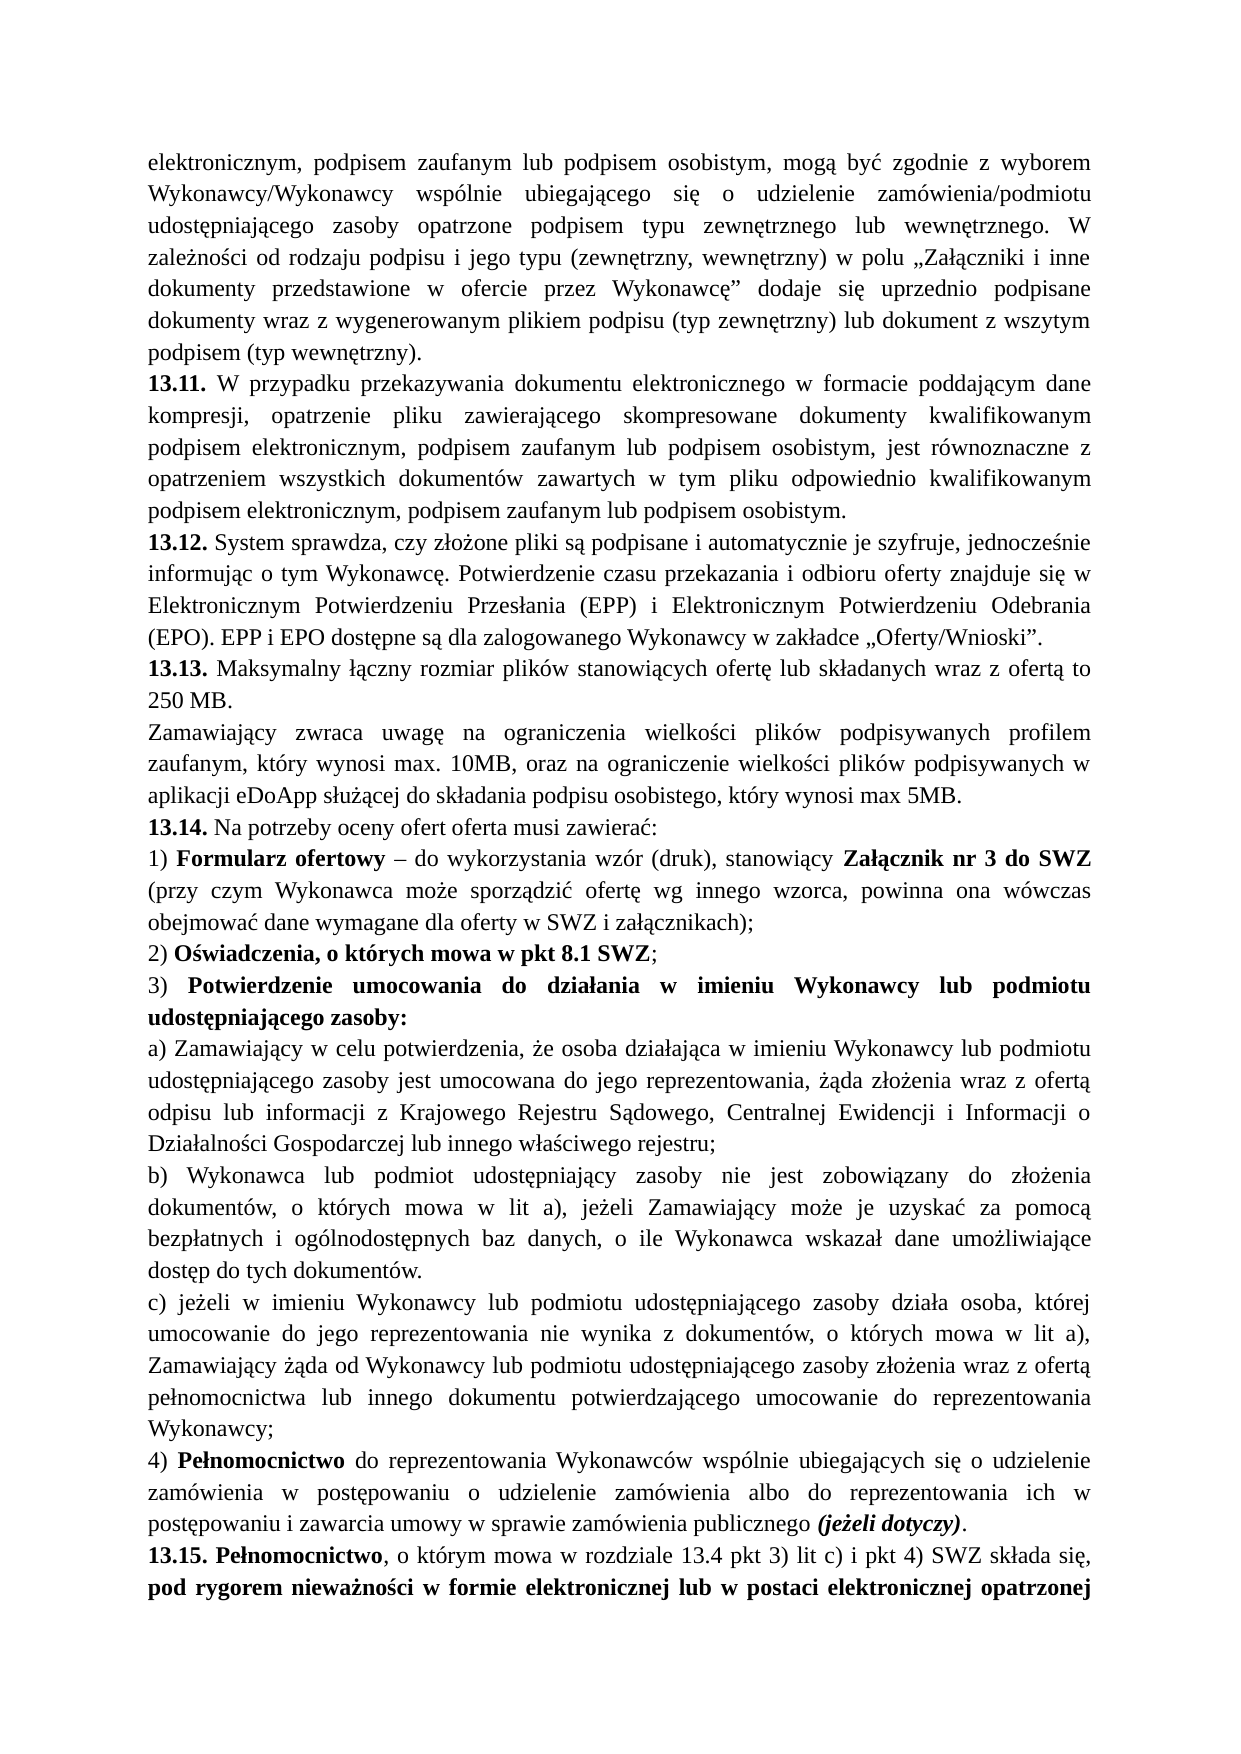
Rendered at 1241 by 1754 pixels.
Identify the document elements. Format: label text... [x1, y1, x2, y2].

text c) jeżeli w imieniu Wykonawcy lub podmiotu udostępniającego zasoby działa osoba, której umocowanie do jego reprezentowania nie wynika z dokumentów, o których mowa w lit a), Zamawiający żąda od Wykonawcy lub podmiotu udostępniającego zasoby złożenia wraz z ofertą pełnomocnictwa lub innego dokumentu potwierdzającego umocowanie do reprezentowania Wykonawcy; [148, 1288, 1092, 1442]
text 1) Formularz ofertowy – do wykorzystania wzór (druk), stanowiący Załącznik nr 3 do SWZ (przy czym Wykonawca może sporządzić ofertę wg innego wzorca, powinna ona wówczas obejmować dane wymagane dla oferty w SWZ i załącznikach); [148, 844, 1092, 935]
text 13.15. Pełnomocnictwo, o którym mowa w rozdziale 13.4 pkt 3) lit c) i pkt 4) SWZ składa się, pod rygorem nieważności w formie elektronicznej lub w postaci elektronicznej opatrzonej [148, 1541, 1092, 1600]
text 13.11. W przypadku przekazywania dokumentu elektronicznego w formacie poddającym dane kompresji, opatrzenie pliku zawierającego skompresowane dokumenty kwalifikowanym podpisem elektronicznym, podpisem zaufanym lub podpisem osobistym, jest równoznaczne z opatrzeniem wszystkich dokumentów zawartych w tym pliku odpowiednio kwalifikowanym podpisem elektronicznym, podpisem zaufanym lub podpisem osobistym. [148, 369, 1092, 524]
text 4) Pełnomocnictwo do reprezentowania Wykonawców wspólnie ubiegających się o udzielenie zamówienia w postępowaniu o udzielenie zamówienia albo do reprezentowania ich w postępowaniu i zawarcia umowy w sprawie zamówienia publicznego (jeżeli dotyczy). [148, 1446, 1092, 1537]
text 13.13. Maksymalny łączny rozmiar plików stanowiących ofertę lub składanych wraz z ofertą to 250 MB. [148, 654, 1092, 714]
text 13.12. System sprawdza, czy złożone pliki są podpisane i automatycznie je szyfruje, jednocześnie informując o tym Wykonawcę. Potwierdzenie czasu przekazania i odbioru oferty znajduje się w Elektronicznym Potwierdzeniu Przesłania (EPP) i Elektronicznym Potwierdzeniu Odebrania (EPO). EPP i EPO dostępne są dla zalogowanego Wykonawcy w zakładce „Oferty/Wnioski”. [148, 528, 1092, 650]
text 3) Potwierdzenie umocowania do działania w imieniu Wykonawcy lub podmiotu udostępniającego zasoby: [148, 971, 1092, 1030]
text 13.14. Na potrzeby oceny ofert oferta musi zawierać: [148, 813, 1092, 840]
text elektronicznym, podpisem zaufanym lub podpisem osobistym, mogą być zgodnie z wyborem Wykonawcy/Wykonawcy wspólnie ubiegającego się o udzielenie zamówienia/podmiotu udostępniającego zasoby opatrzone podpisem typu zewnętrznego lub wewnętrznego. W zależności od rodzaju podpisu i jego typu (zewnętrzny, wewnętrzny) w polu „Załączniki i inne dokumenty przedstawione w ofercie przez Wykonawcę” dodaje się uprzednio podpisane dokumenty wraz z wygenerowanym plikiem podpisu (typ zewnętrzny) lub dokument z wszytym podpisem (typ wewnętrzny). [148, 148, 1092, 365]
text Zamawiający zwraca uwagę na ograniczenia wielkości plików podpisywanych profilem zaufanym, który wynosi max. 10MB, oraz na ograniczenie wielkości plików podpisywanych w aplikacji eDoApp służącej do składania podpisu osobistego, który wynosi max 5MB. [148, 718, 1092, 809]
text a) Zamawiający w celu potwierdzenia, że osoba działająca w imieniu Wykonawcy lub podmiotu udostępniającego zasoby jest umocowana do jego reprezentowania, żąda złożenia wraz z ofertą odpisu lub informacji z Krajowego Rejestru Sądowego, Centralnej Ewidencji i Informacji o Działalności Gospodarczej lub innego właściwego rejestru; [148, 1034, 1092, 1157]
text 2) Oświadczenia, o których mowa w pkt 8.1 SWZ; [148, 939, 1092, 967]
text b) Wykonawca lub podmiot udostępniający zasoby nie jest zobowiązany do złożenia dokumentów, o których mowa w lit a), jeżeli Zamawiający może je uzyskać za pomocą bezpłatnych i ogólnodostępnych baz danych, o ile Wykonawca wskazał dane umożliwiające dostęp do tych dokumentów. [148, 1161, 1092, 1284]
